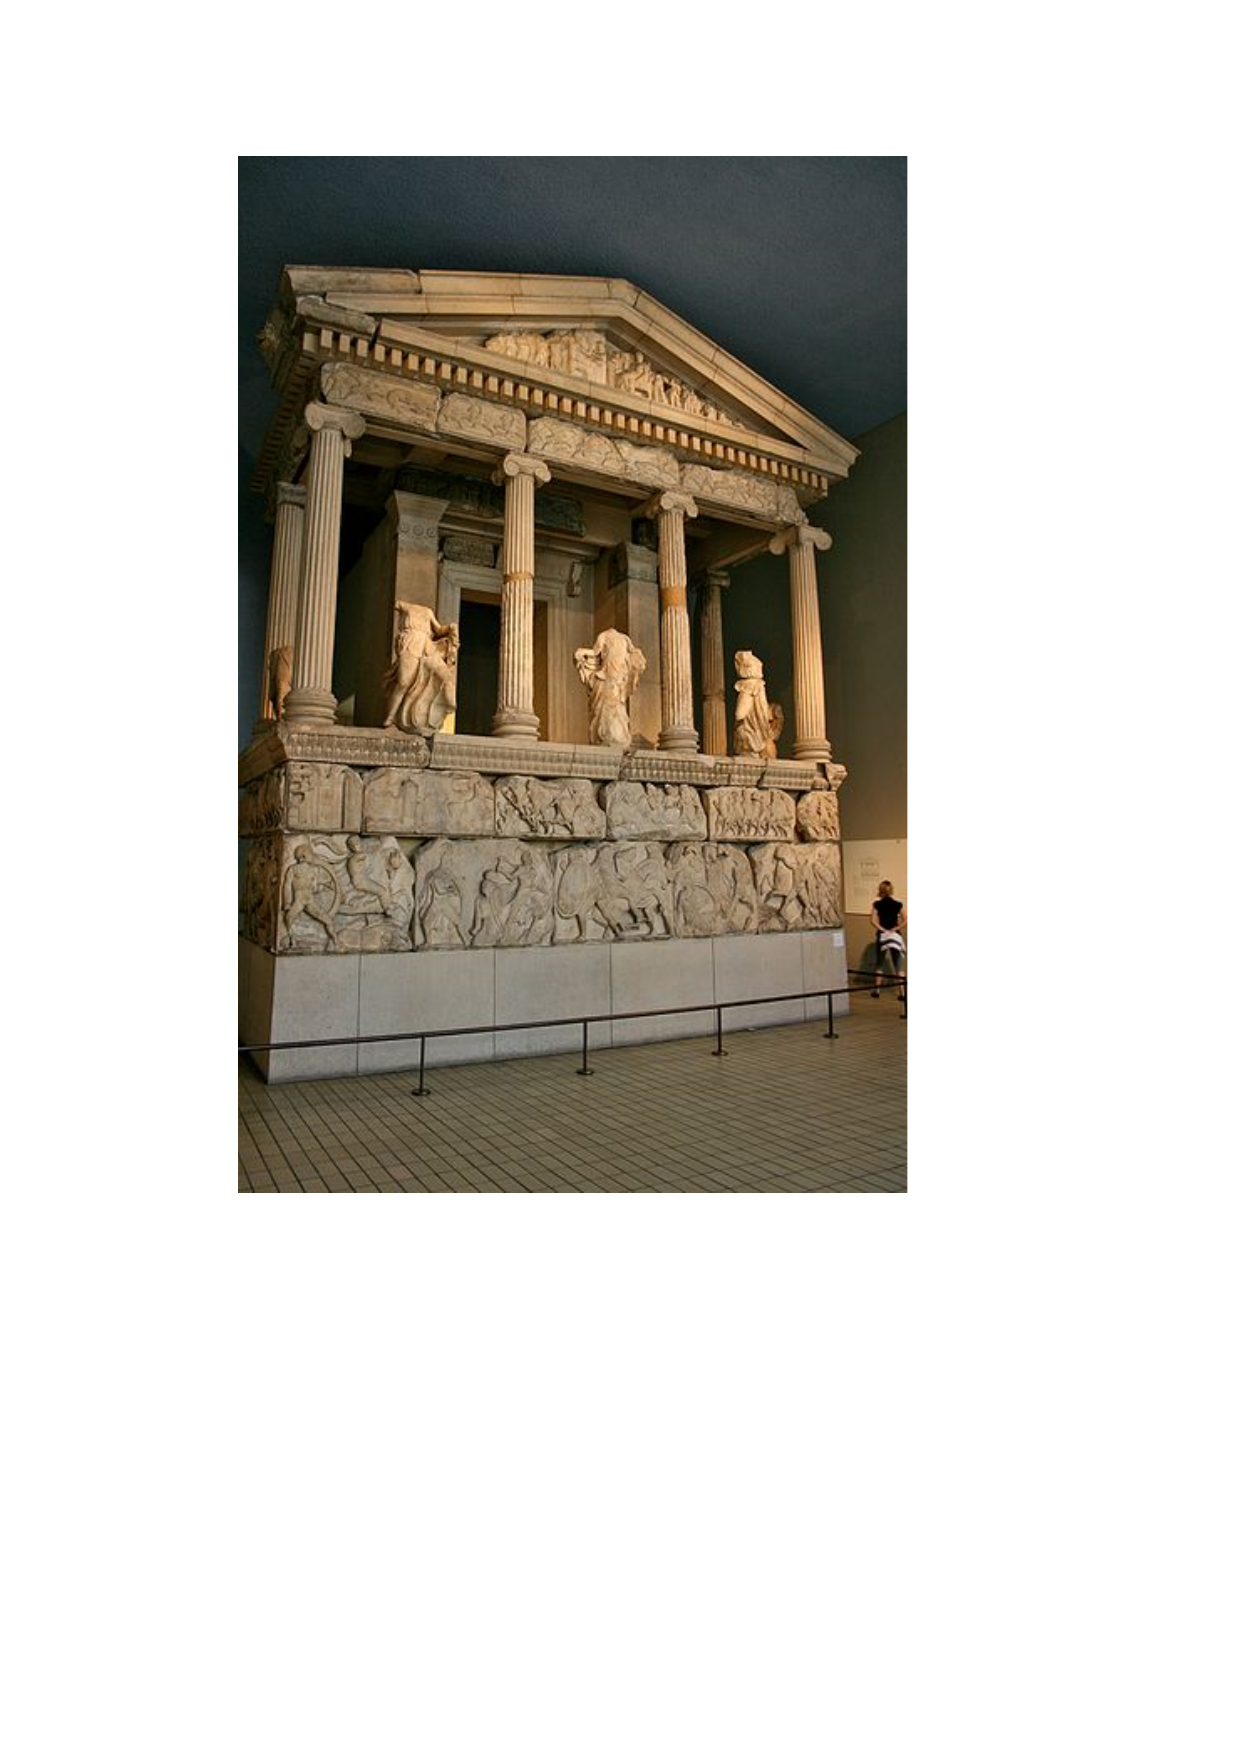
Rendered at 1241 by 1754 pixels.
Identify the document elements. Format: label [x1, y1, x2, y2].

picture [238, 156, 908, 1193]
